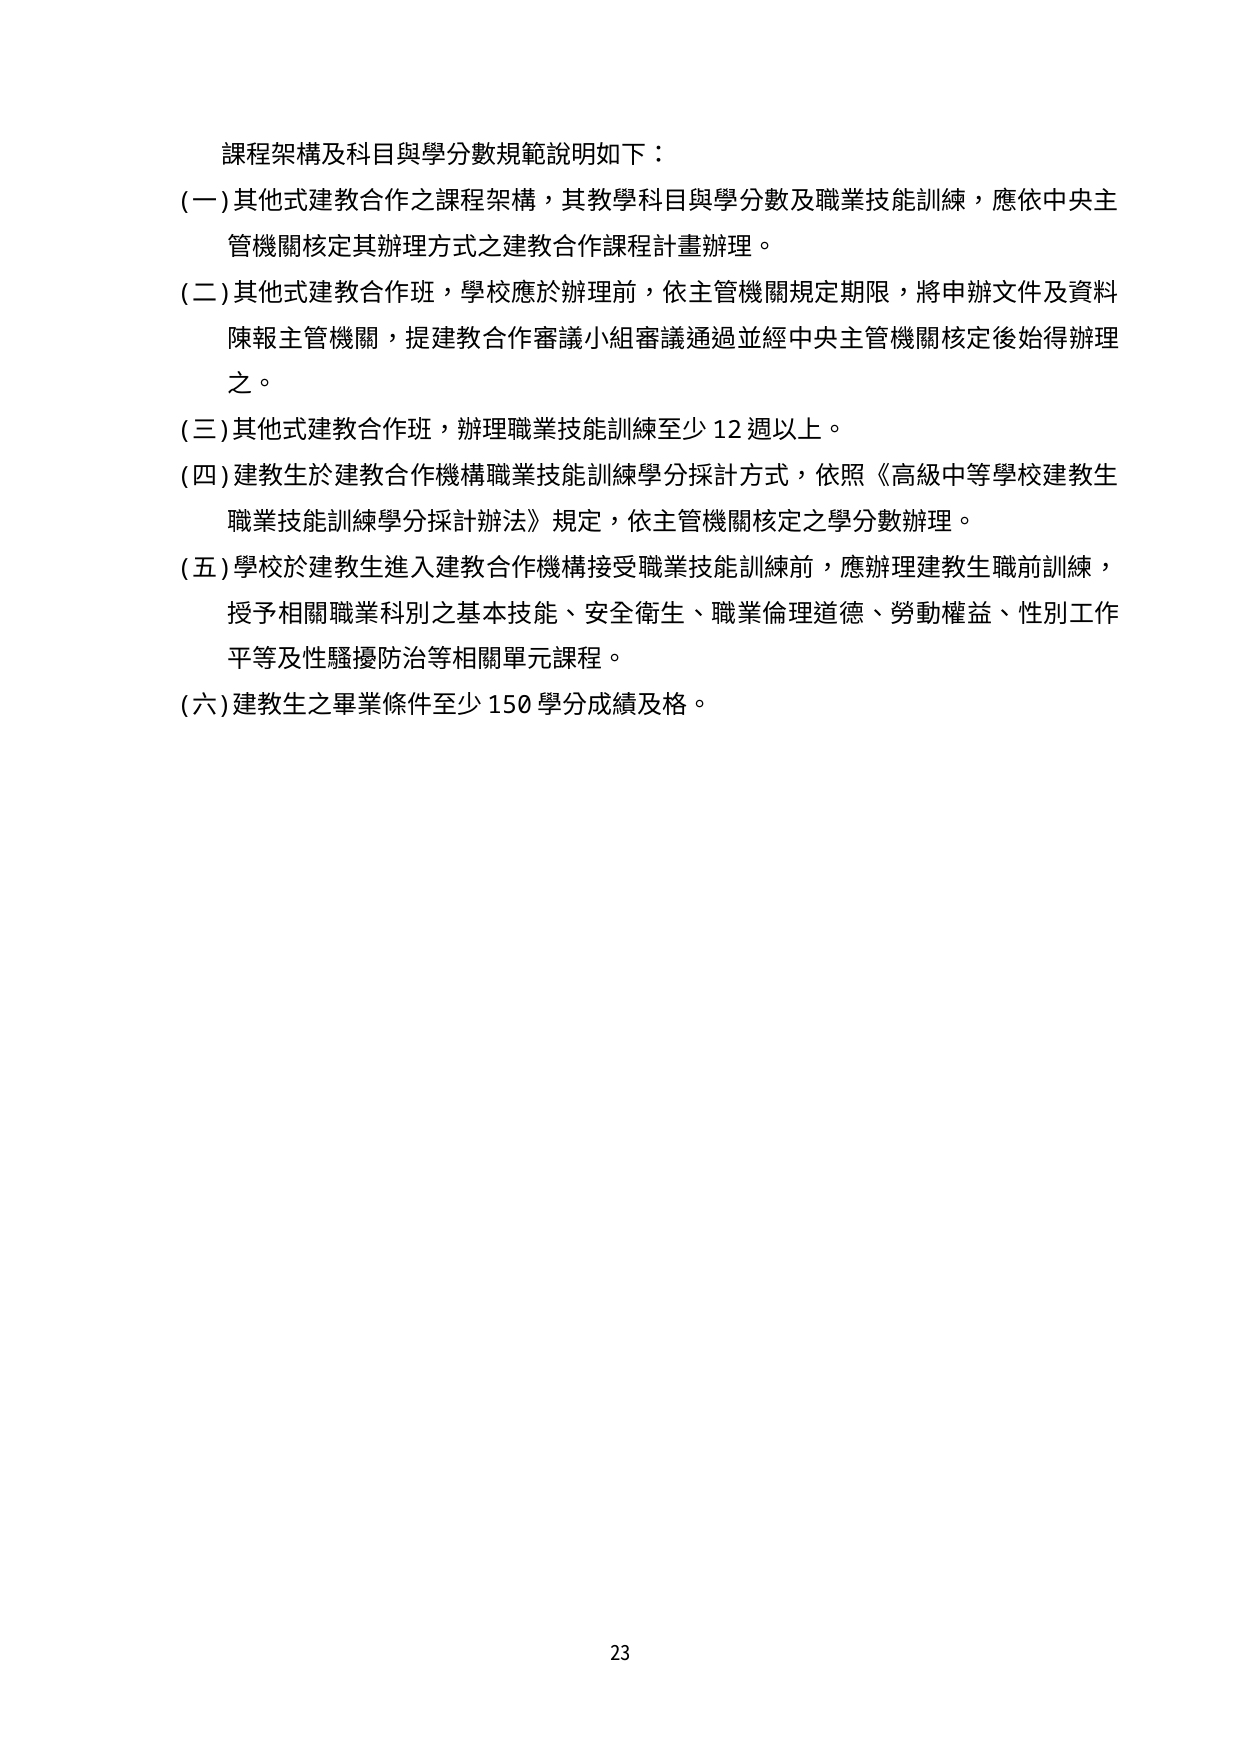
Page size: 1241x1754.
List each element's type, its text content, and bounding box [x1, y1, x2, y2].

text (三)其他式建教合作班，辦理職業技能訓練至少12週以上。 [177, 402, 1122, 448]
text 課程架構及科目與學分數規範說明如下： [177, 127, 1122, 173]
text (四)建教生於建教合作機構職業技能訓練學分採計方式，依照《高級中等學校建教生職業技能訓練學分採計辦法》規定，依主管機關核定之學分數辦理。 [177, 448, 1122, 539]
text (六)建教生之畢業條件至少150學分成績及格。 [177, 677, 1122, 723]
text (二)其他式建教合作班，學校應於辦理前，依主管機關規定期限，將申辦文件及資料陳報主管機關，提建教合作審議小組審議通過並經中央主管機關核定後始得辦理之。 [177, 264, 1122, 402]
text (一)其他式建教合作之課程架構，其教學科目與學分數及職業技能訓練，應依中央主管機關核定其辦理方式之建教合作課程計畫辦理。 [177, 173, 1122, 264]
text (五)學校於建教生進入建教合作機構接受職業技能訓練前，應辦理建教生職前訓練，授予相關職業科別之基本技能、安全衛生、職業倫理道德、勞動權益、性別工作平等及性騷擾防治等相關單元課程。 [177, 539, 1122, 677]
